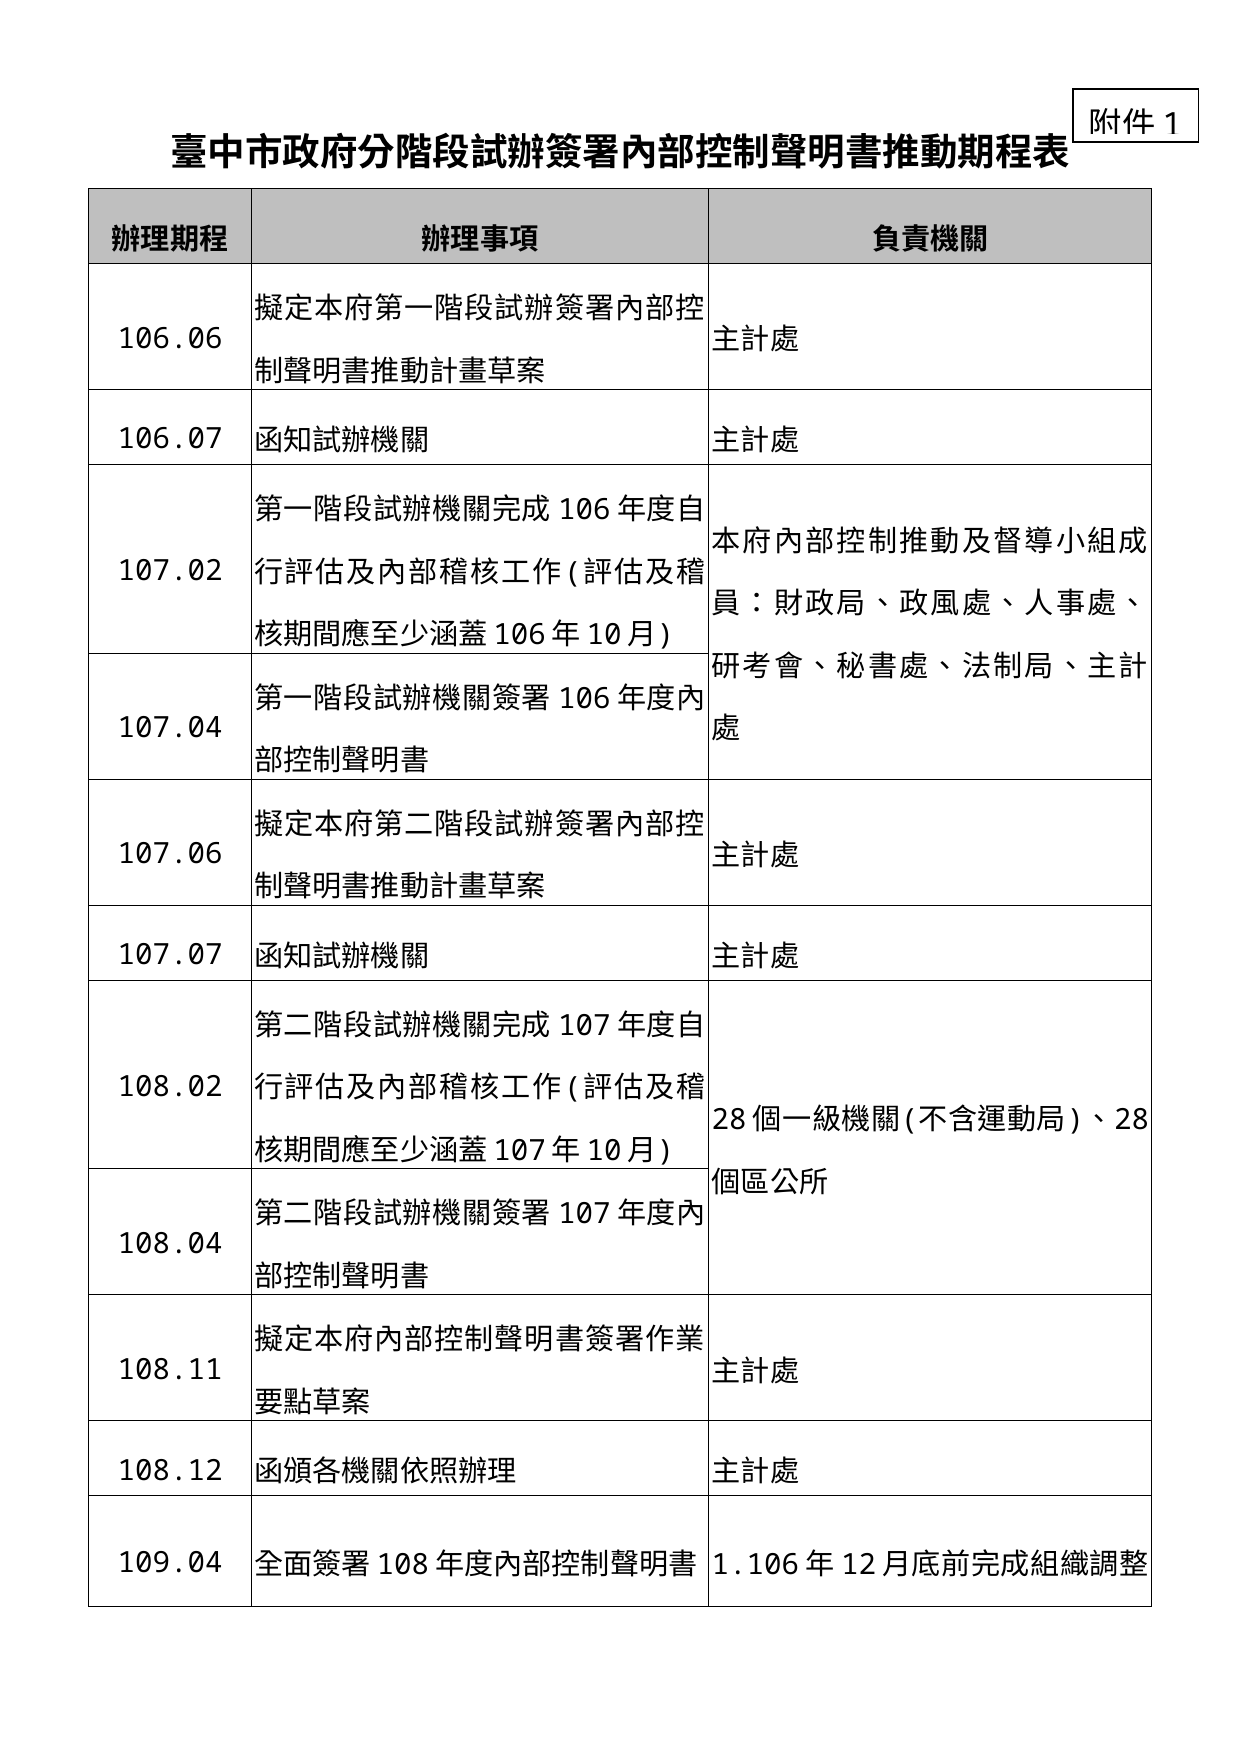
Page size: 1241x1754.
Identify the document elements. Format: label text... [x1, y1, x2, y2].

table_cell 107.06 [89, 780, 251, 905]
table_cell 擬定本府第二階段試辦簽署內部控制聲明書推動計畫草案 [252, 780, 708, 905]
table_cell 第一階段試辦機關完成106年度自行評估及內部稽核工作(評估及稽核期間應至少涵蓋106年10月) [252, 465, 708, 653]
table_cell 全面簽署108年度內部控制聲明書 [252, 1496, 708, 1606]
table_header 辦理期程 [89, 189, 251, 263]
table_cell 107.04 [89, 654, 251, 779]
table_cell 第二階段試辦機關簽署107年度內部控制聲明書 [252, 1169, 708, 1294]
table_cell 1.106年12月底前完成組織調整 [709, 1496, 1151, 1606]
table_cell 擬定本府第一階段試辦簽署內部控制聲明書推動計畫草案 [252, 264, 708, 389]
table_cell 107.07 [89, 906, 251, 980]
table_cell 主計處 [709, 780, 1151, 905]
table_cell 107.02 [89, 465, 251, 653]
table_cell 函知試辦機關 [252, 390, 708, 464]
table_cell 主計處 [709, 1295, 1151, 1420]
table_cell 109.04 [89, 1496, 251, 1606]
table_cell 主計處 [709, 1421, 1151, 1495]
table_header 辦理事項 [252, 189, 708, 263]
table_cell 第二階段試辦機關完成107年度自行評估及內部稽核工作(評估及稽核期間應至少涵蓋107年10月) [252, 981, 708, 1168]
table_cell 主計處 [709, 390, 1151, 464]
table_cell 108.02 [89, 981, 251, 1168]
table_cell 本府內部控制推動及督導小組成員：財政局、政風處、人事處、研考會、秘書處、法制局、主計處 [1074, 90, 1198, 141]
table_cell 本府內部控制推動及督導小組成員：財政局、政風處、人事處、研考會、秘書處、法制局、主計處 [709, 465, 1151, 779]
table_cell 108.04 [89, 1169, 251, 1294]
table_cell 28個一級機關(不含運動局)、28個區公所 [709, 981, 1151, 1294]
table_cell 106.07 [89, 390, 251, 464]
table_cell 106.06 [89, 264, 251, 389]
table_cell 第一階段試辦機關簽署106年度內部控制聲明書 [252, 654, 708, 779]
table_cell 函頒各機關依照辦理 [252, 1421, 708, 1495]
text 臺中市政府分階段試辦簽署內部控制聲明書推動期程表 [118, 107, 1122, 169]
table_cell 108.12 [89, 1421, 251, 1495]
table_cell 函知試辦機關 [252, 906, 708, 980]
table_cell 108.11 [89, 1295, 251, 1420]
table_cell 主計處 [709, 264, 1151, 389]
table_cell 主計處 [709, 906, 1151, 980]
table_cell 擬定本府內部控制聲明書簽署作業要點草案 [252, 1295, 708, 1420]
table_header 負責機關 [709, 189, 1151, 263]
